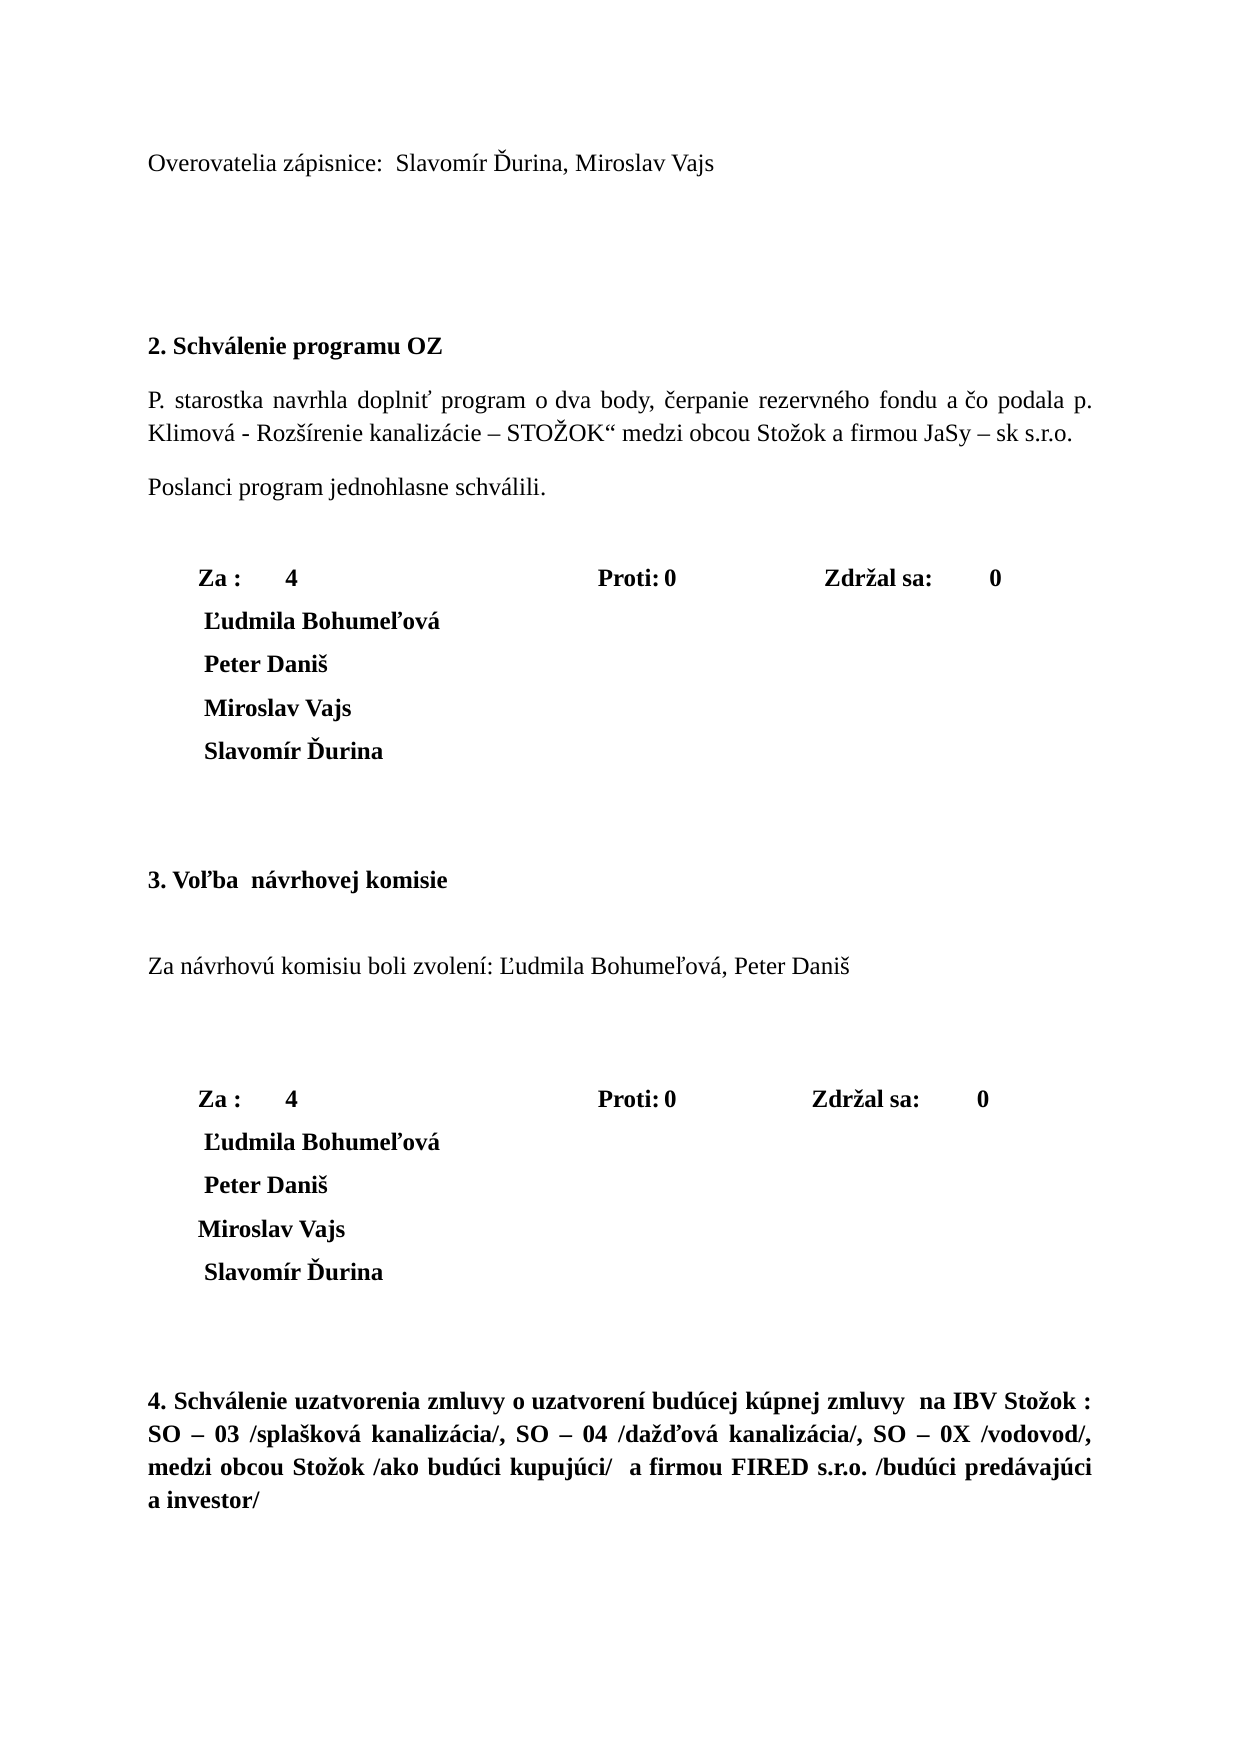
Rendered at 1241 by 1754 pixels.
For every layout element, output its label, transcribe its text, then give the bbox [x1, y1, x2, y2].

text Za : 4 Proti: 0 Zdržal sa: 0 [148, 1084, 1093, 1113]
text Slavomír Ďurina [148, 736, 1093, 764]
text Overovatelia zápisnice: Slavomír Ďurina, Miroslav Vajs [148, 148, 1093, 176]
text Peter Daniš [148, 649, 1093, 678]
text P. starostka navrhla doplniť program o dva body, čerpanie rezervného fondu a čo podala p. Klimová - Rozšírenie kanalizácie – STOŽOK“ medzi obcou Stožok a firmou JaSy – sk s.r.o. [148, 385, 1093, 447]
text Miroslav Vajs [148, 1214, 1093, 1242]
text Ľudmila Bohumeľová [148, 606, 1093, 635]
text Miroslav Vajs [148, 693, 1093, 721]
text 4. Schválenie uzatvorenia zmluvy o uzatvorení budúcej kúpnej zmluvy na IBV Stožok : SO – 03 /splašková kanalizácia/, SO – 04 /dažďová kanalizácia/, SO – 0X /vodovod/, medzi obcou Stožok /ako budúci kupujúci/ a firmou FIRED s.r.o. /budúci predávajúci a investor/ [148, 1386, 1093, 1514]
text Poslanci program jednohlasne schválili. [148, 472, 1093, 501]
text Za : 4 Proti: 0 Zdržal sa: 0 [148, 563, 1093, 592]
text Slavomír Ďurina [148, 1257, 1093, 1286]
text Za návrhovú komisiu boli zvolení: Ľudmila Bohumeľová, Peter Daniš [148, 951, 1093, 980]
text Ľudmila Bohumeľová [148, 1127, 1093, 1156]
text Peter Daniš [148, 1171, 1093, 1199]
text 3. Voľba návrhovej komisie [148, 865, 1093, 894]
text 2. Schválenie programu OZ [148, 331, 1093, 360]
